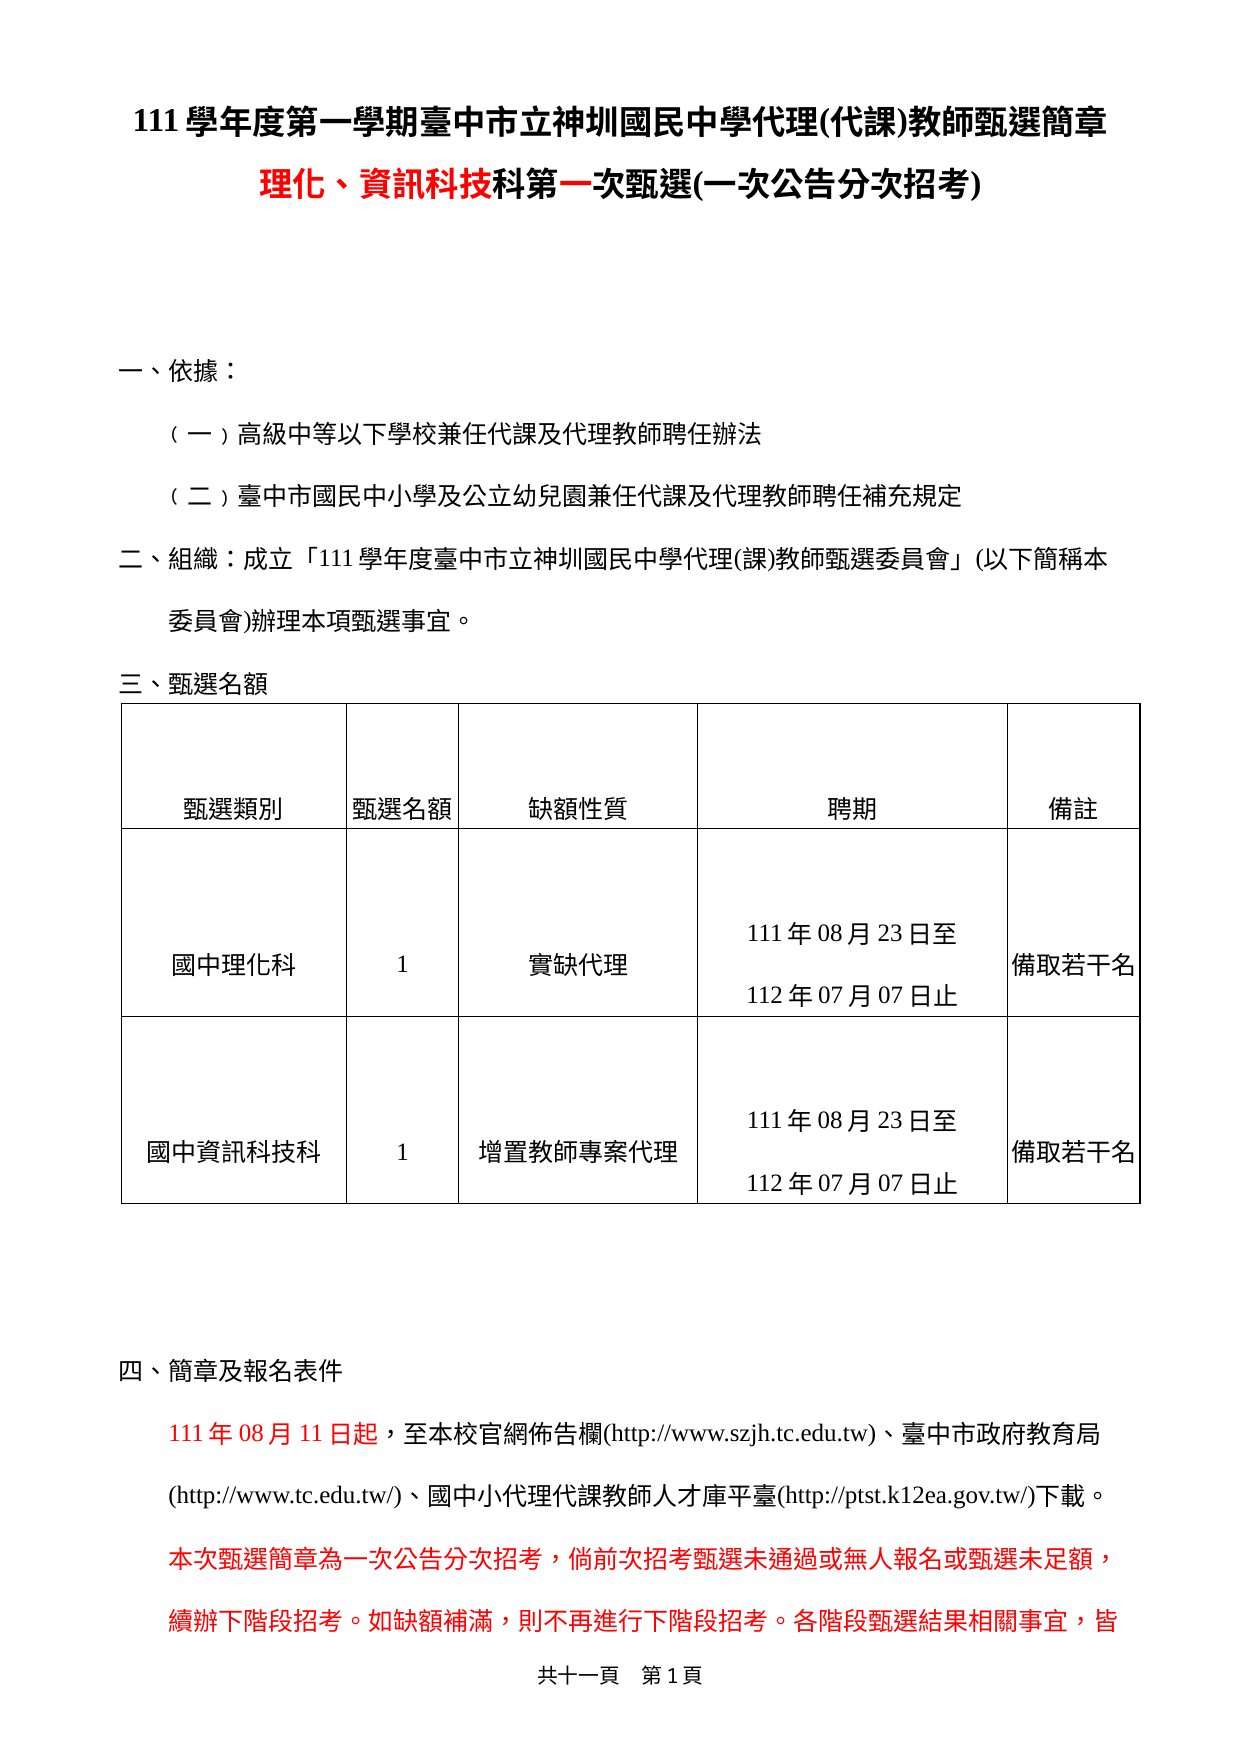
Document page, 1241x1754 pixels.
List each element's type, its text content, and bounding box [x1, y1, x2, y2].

table_cell 備取若干名 [1008, 829, 1139, 1016]
text 三、甄選名額 [118, 641, 1122, 703]
table_header 甄選名額 [347, 704, 458, 828]
table_cell 增置教師專案代理 [459, 1017, 697, 1203]
text ﹙一﹚高級中等以下學校兼任代課及代理教師聘任辦法 [162, 391, 1122, 453]
table_cell 111年08月23日至 112年07月07日止 [698, 1017, 1007, 1203]
table_cell 1 [347, 829, 458, 1016]
table_cell 111年08月23日至 112年07月07日止 [698, 829, 1007, 1016]
table_header 聘期 [698, 704, 1007, 828]
text 四、簡章及報名表件 111年08月11日起，至本校官網佈告欄(http://www.szjh.tc.edu.tw)、臺中市政府教育局(http://www.tc.edu.tw/)、國中小代理代課教師人才庫平臺(http://ptst.k12ea.gov.tw/)下載。本次甄選簡章為一次公告分次招考，倘前次招考甄選未通過或無人報名或甄選未足額，續辦下階段招考。如缺額補滿，則不再進行下階段招考。各階段甄選結果相關事宜，皆 [118, 1328, 1122, 1641]
table_header 備註 [1008, 704, 1139, 828]
table_header 缺額性質 [459, 704, 697, 828]
text 111學年度第一學期臺中市立神圳國民中學代理(代課)教師甄選簡章理化、資訊科技科第一次甄選(一次公告分次招考) [118, 78, 1122, 203]
table_cell 國中理化科 [122, 829, 346, 1016]
text ﹙二﹚臺中市國民中小學及公立幼兒園兼任代課及代理教師聘任補充規定 [162, 453, 1122, 516]
text 二、組織：成立「111學年度臺中市立神圳國民中學代理(課)教師甄選委員會」(以下簡稱本委員會)辦理本項甄選事宜。 [118, 516, 1122, 641]
table_cell 1 [347, 1017, 458, 1203]
text 一、依據： [118, 328, 1122, 391]
table_cell 實缺代理 [459, 829, 697, 1016]
table_cell 備取若干名 [1008, 1017, 1139, 1203]
table_cell 國中資訊科技科 [122, 1017, 346, 1203]
table_header 甄選類別 [122, 704, 346, 828]
